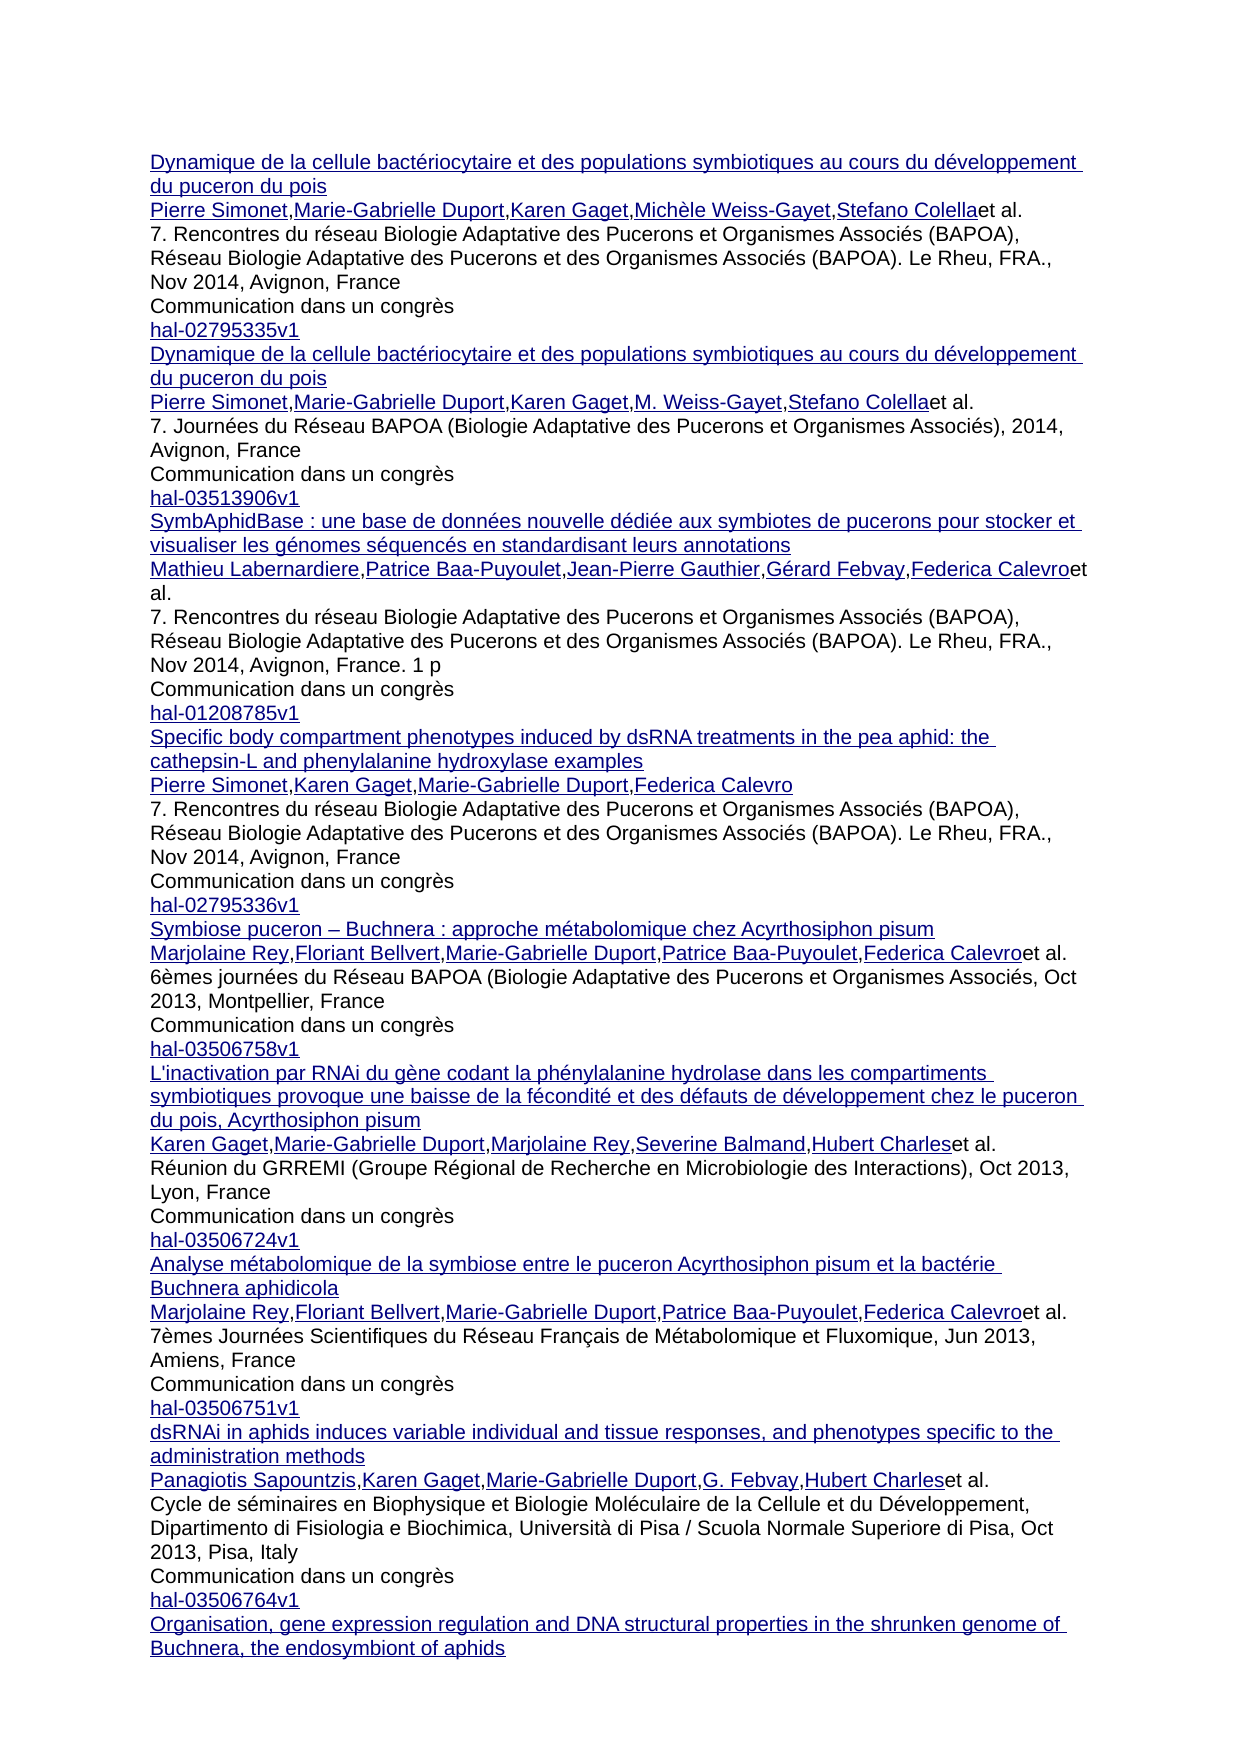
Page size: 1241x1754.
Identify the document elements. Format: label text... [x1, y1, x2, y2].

table_cell Specific body compartment phenotypes induced by dsRNA treatments in the pea aphid: the cathepsin-L and phenylalanine hydroxylase examples Pierre Simonet,Karen Gaget,Marie-Gabrielle Duport,Federica Calevro 7. Rencontres du réseau Biologie Adaptative des Pucerons et Organismes Associés (BAPOA), Réseau Biologie Adaptative des Pucerons et des Organismes Associés (BAPOA). Le Rheu, FRA., Nov 2014, Avignon, France Communication dans un congrès hal-02795336v1 [150, 725, 1090, 917]
table_cell L'inactivation par RNAi du gène codant la phénylalanine hydrolase dans les compartiments symbiotiques provoque une baisse de la fécondité et des défauts de développement chez le puceron du pois, Acyrthosiphon pisum Karen Gaget,Marie-Gabrielle Duport,Marjolaine Rey,Severine Balmand,Hubert Charleset al. Réunion du GRREMI (Groupe Régional de Recherche en Microbiologie des Interactions), Oct 2013, Lyon, France Communication dans un congrès hal-03506724v1 [150, 1060, 1090, 1252]
table_cell Dynamique de la cellule bactériocytaire et des populations symbiotiques au cours du développement du puceron du pois Pierre Simonet,Marie-Gabrielle Duport,Karen Gaget,Michèle Weiss-Gayet,Stefano Colellaet al. 7. Rencontres du réseau Biologie Adaptative des Pucerons et Organismes Associés (BAPOA), Réseau Biologie Adaptative des Pucerons et des Organismes Associés (BAPOA). Le Rheu, FRA., Nov 2014, Avignon, France Communication dans un congrès hal-02795335v1 [150, 150, 1090, 342]
table_cell Symbiose puceron – Buchnera : approche métabolomique chez Acyrthosiphon pisum Marjolaine Rey,Floriant Bellvert,Marie-Gabrielle Duport,Patrice Baa-Puyoulet,Federica Calevroet al. 6èmes journées du Réseau BAPOA (Biologie Adaptative des Pucerons et Organismes Associés, Oct 2013, Montpellier, France Communication dans un congrès hal-03506758v1 [150, 917, 1090, 1060]
table_cell Analyse métabolomique de la symbiose entre le puceron Acyrthosiphon pisum et la bactérie Buchnera aphidicola Marjolaine Rey,Floriant Bellvert,Marie-Gabrielle Duport,Patrice Baa-Puyoulet,Federica Calevroet al. 7èmes Journées Scientifiques du Réseau Français de Métabolomique et Fluxomique, Jun 2013, Amiens, France Communication dans un congrès hal-03506751v1 [150, 1252, 1090, 1420]
table_cell Organisation, gene expression regulation and DNA structural properties in the shrunken genome of Buchnera, the endosymbiont of aphids [150, 1611, 1090, 1659]
table_cell SymbAphidBase : une base de données nouvelle dédiée aux symbiotes de pucerons pour stocker et visualiser les génomes séquencés en standardisant leurs annotations Mathieu Labernardiere,Patrice Baa-Puyoulet,Jean-Pierre Gauthier,Gérard Febvay,Federica Calevroet al. 7. Rencontres du réseau Biologie Adaptative des Pucerons et Organismes Associés (BAPOA), Réseau Biologie Adaptative des Pucerons et des Organismes Associés (BAPOA). Le Rheu, FRA., Nov 2014, Avignon, France. 1 p Communication dans un congrès hal-01208785v1 [150, 509, 1090, 725]
table_cell dsRNAi in aphids induces variable individual and tissue responses, and phenotypes specific to the administration methods Panagiotis Sapountzis,Karen Gaget,Marie-Gabrielle Duport,G. Febvay,Hubert Charleset al. Cycle de séminaires en Biophysique et Biologie Moléculaire de la Cellule et du Développement, Dipartimento di Fisiologia e Biochimica, Università di Pisa / Scuola Normale Superiore di Pisa, Oct 2013, Pisa, Italy Communication dans un congrès hal-03506764v1 [150, 1420, 1090, 1611]
table_cell Dynamique de la cellule bactériocytaire et des populations symbiotiques au cours du développement du puceron du pois Pierre Simonet,Marie-Gabrielle Duport,Karen Gaget,M. Weiss-Gayet,Stefano Colellaet al. 7. Journées du Réseau BAPOA (Biologie Adaptative des Pucerons et Organismes Associés), 2014, Avignon, France Communication dans un congrès hal-03513906v1 [150, 342, 1090, 509]
